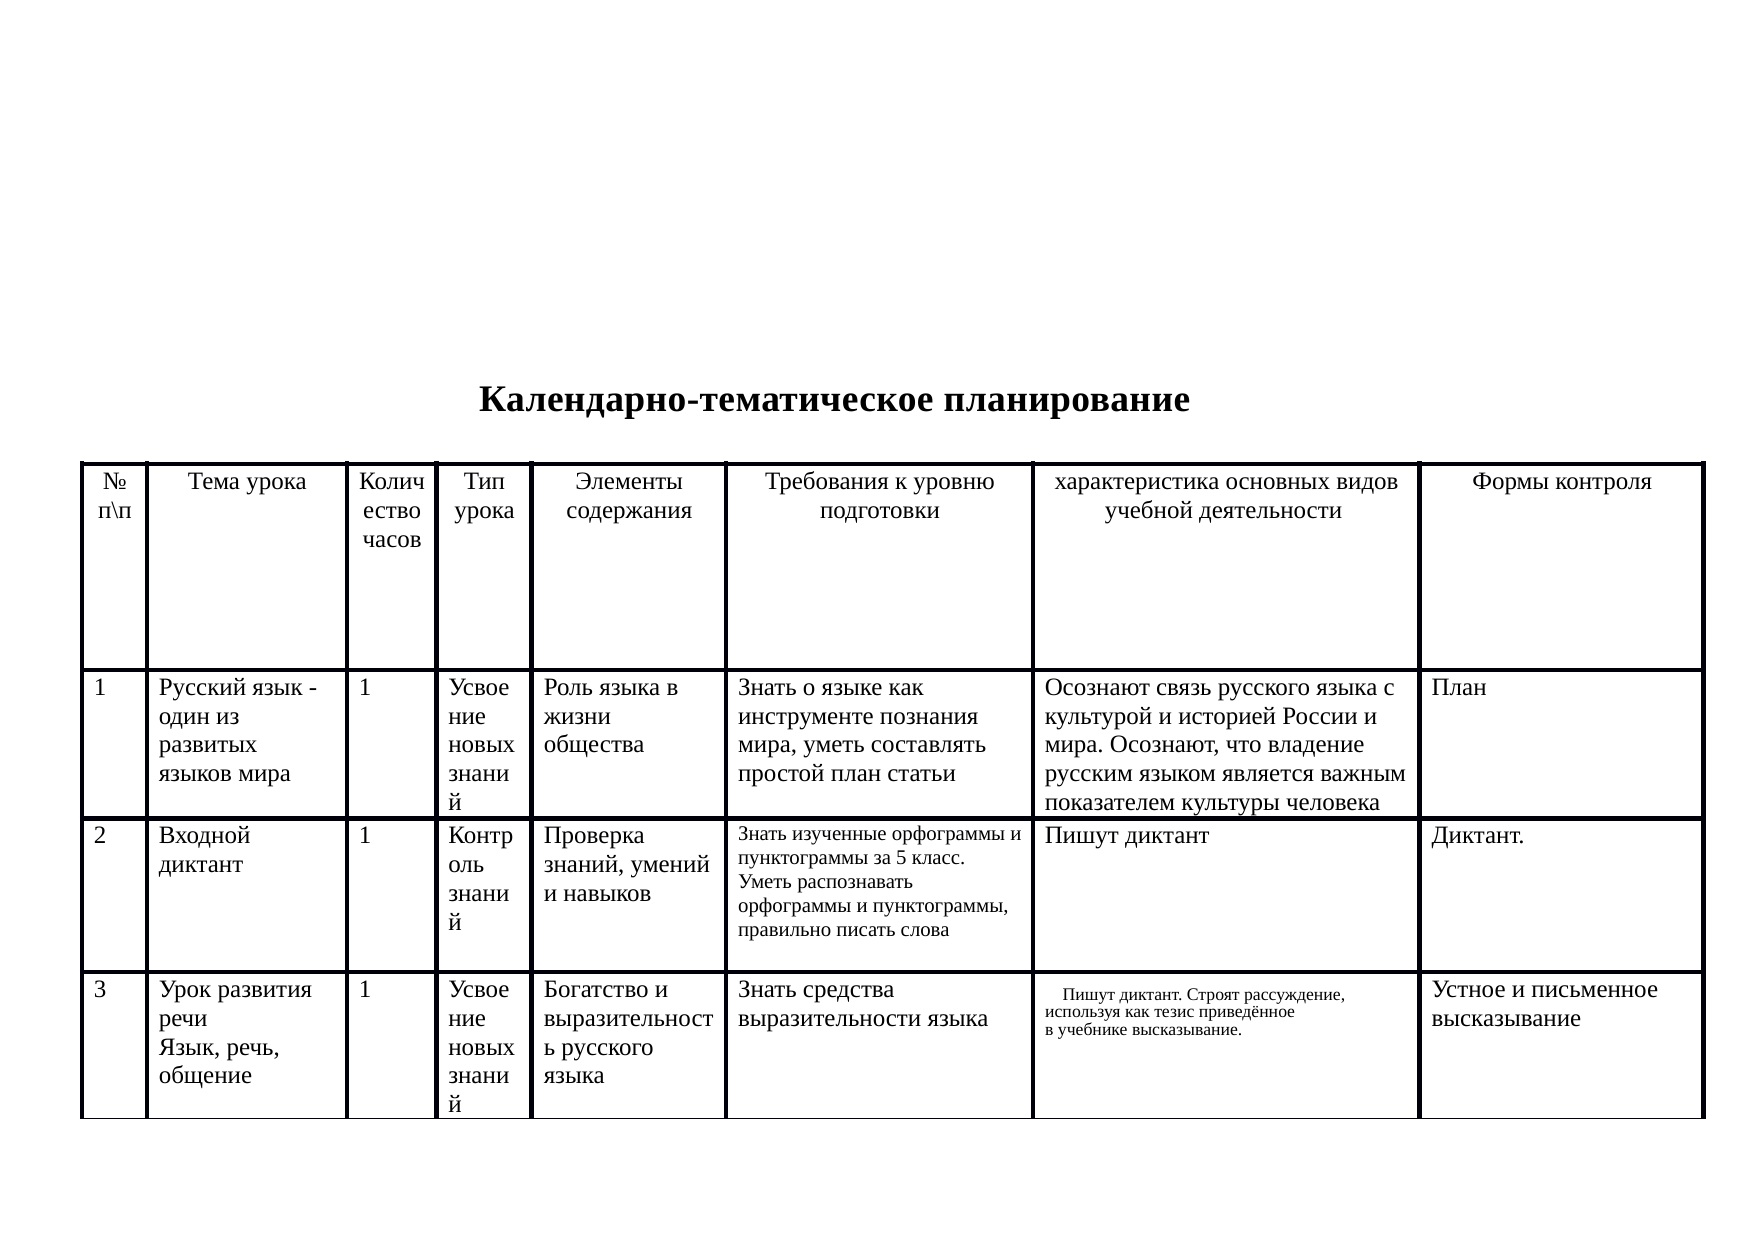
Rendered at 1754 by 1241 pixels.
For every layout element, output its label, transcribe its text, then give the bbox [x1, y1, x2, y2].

table_cell Входной диктант [149, 821, 345, 969]
table_cell Знать о языке как инструменте познания мира, уметь составлять простой план статьи [728, 672, 1031, 816]
table_header Количество часов [349, 466, 434, 667]
table_cell 1 [349, 821, 434, 969]
table_cell Пишут диктант. Строят рассуждение, используя как тезис приведённое в учебнике высказывание. [1035, 974, 1417, 1118]
table_cell Усвоение новых знаний [439, 672, 529, 816]
table_cell Урок развития речи Язык, речь, общение [149, 974, 345, 1118]
table_cell Устное и письменное высказывание [1422, 974, 1701, 1118]
table_header № п\п [84, 466, 145, 667]
table_header Элементы содержания [534, 466, 724, 667]
table_header Формы контроля [1422, 466, 1701, 667]
table_cell 1 [84, 672, 145, 816]
table_header Требования к уровню подготовки [728, 466, 1031, 667]
table_header Тип урока [439, 466, 529, 667]
table_cell Знать изученные орфограммы и пунктограммы за 5 класс. Уметь распознавать орфограммы и пунктограммы, правильно писать слова [728, 821, 1031, 969]
table_cell План [1422, 672, 1701, 816]
table_header характеристика основных видов учебной деятельности [1035, 466, 1417, 667]
table_cell Усвоение новых знаний [439, 974, 529, 1118]
table_cell 2 [84, 821, 145, 969]
table_cell 3 [84, 974, 145, 1118]
table_cell Знать средства выразительности языка [728, 974, 1031, 1118]
table_cell 1 [349, 974, 434, 1118]
table_cell 1 [349, 672, 434, 816]
table_cell Русский язык - один из развитых языков мира [149, 672, 345, 816]
table_cell Контроль знаний [439, 821, 529, 969]
table_cell Пишут диктант [1035, 821, 1417, 969]
text Календарно-тематическое планирование [118, 376, 1636, 419]
table_cell Проверка знаний, умений и навыков [534, 821, 724, 969]
table_cell Богатство и выразительность русского языка [534, 974, 724, 1118]
table_cell Роль языка в жизни общества [534, 672, 724, 816]
table_cell Диктант. [1422, 821, 1701, 969]
table_header Тема урока [149, 466, 345, 667]
table_cell Осознают связь русского языка с культурой и историей России и мира. Осознают, что владение русским языком является важным показателем культуры человека [1035, 672, 1417, 816]
